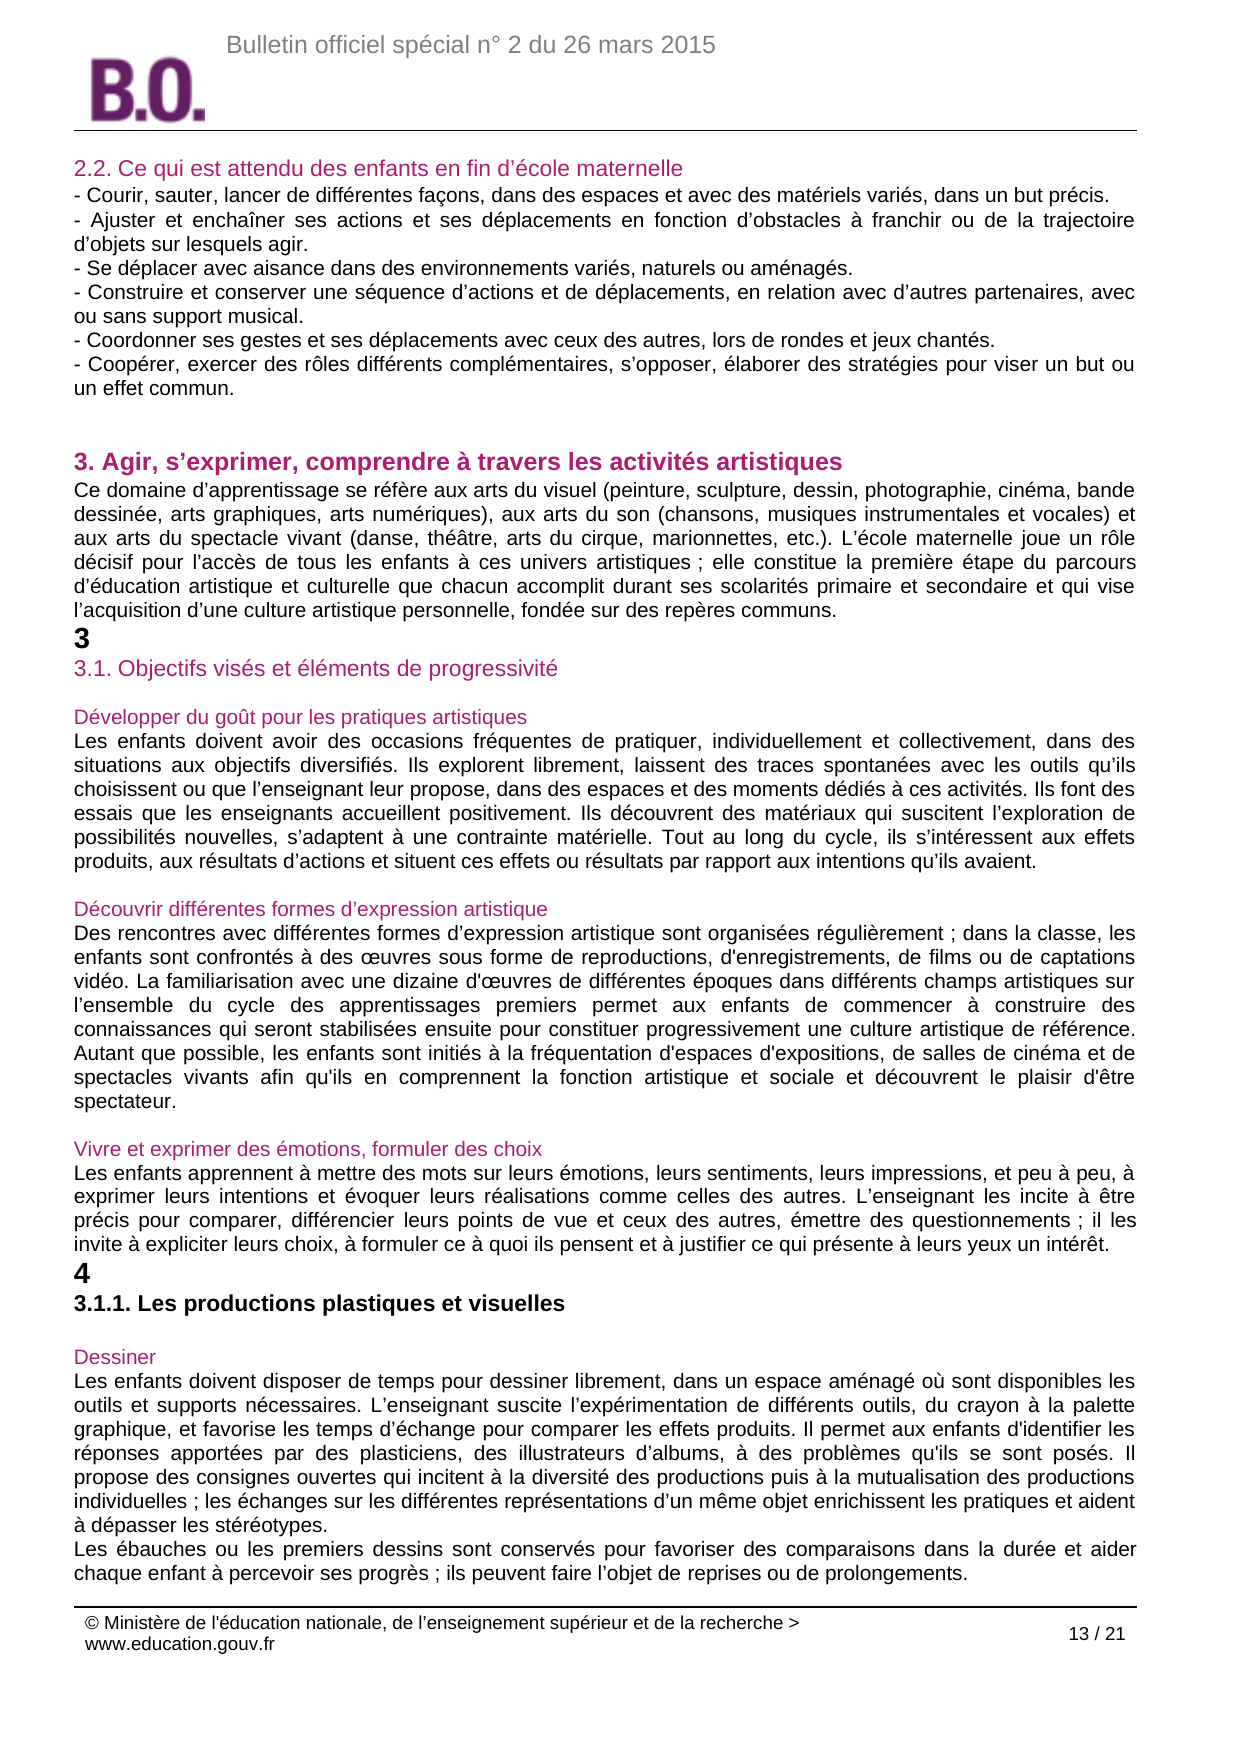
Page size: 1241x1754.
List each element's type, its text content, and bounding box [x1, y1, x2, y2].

text Ce domaine d’apprentissage se réfère aux arts du visuel (peinture, sculpture, dessin, photographie, cinéma, bande dessinée, arts graphiques, arts numériques), aux arts du son (chansons, musiques instrumentales et vocales) et aux arts du spectacle vivant (danse, théâtre, arts du cirque, marionnettes, etc.). L’école maternelle joue un rôle décisif pour l’accès de tous les enfants à ces univers artistiques ; elle constitue la première étape du parcours d’éducation artistique et culturelle que chacun accomplit durant ses scolarités primaire et secondaire et qui vise l’acquisition d’une culture artistique personnelle, fondée sur des repères communs. [74, 478, 1137, 621]
text - Se déplacer avec aisance dans des environnements variés, naturels ou aménagés. [74, 256, 1137, 280]
text 3. Agir, s’exprimer, comprendre à travers les activités artistiques [74, 447, 1137, 476]
text Les enfants apprennent à mettre des mots sur leurs émotions, leurs sentiments, leurs impressions, et peu à peu, à exprimer leurs intentions et évoquer leurs réalisations comme celles des autres. L’enseignant les incite à être précis pour comparer, différencier leurs points de vue et ceux des autres, émettre des questionnements ; il les invite à expliciter leurs choix, à formuler ce à quoi ils pensent et à justifier ce qui présente à leurs yeux un intérêt. [74, 1160, 1137, 1256]
text Découvrir différentes formes d’expression artistique [74, 897, 1137, 921]
text Dessiner [74, 1345, 1137, 1369]
text - Ajuster et enchaîner ses actions et ses déplacements en fonction d’obstacles à franchir ou de la trajectoire d’objets sur lesquels agir. [74, 208, 1137, 256]
text 3.1.1. Les productions plastiques et visuelles [74, 1290, 1137, 1316]
text 3.1. Objectifs visés et éléments de progressivité [74, 655, 1137, 681]
text Les ébauches ou les premiers dessins sont conservés pour favoriser des comparaisons dans la durée et aider chaque enfant à percevoir ses progrès ; ils peuvent faire l’objet de reprises ou de prolongements. [74, 1537, 1137, 1584]
text Des rencontres avec différentes formes d’expression artistique sont organisées régulièrement ; dans la classe, les enfants sont confrontés à des œuvres sous forme de reproductions, d'enregistrements, de films ou de captations vidéo. La familiarisation avec une dizaine d'œuvres de différentes époques dans différents champs artistiques sur l’ensemble du cycle des apprentissages premiers permet aux enfants de commencer à construire des connaissances qui seront stabilisées ensuite pour constituer progressivement une culture artistique de référence. Autant que possible, les enfants sont initiés à la fréquentation d'espaces d'expositions, de salles de cinéma et de spectacles vivants afin qu'ils en comprennent la fonction artistique et sociale et découvrent le plaisir d'être spectateur. [74, 921, 1137, 1112]
text - Coordonner ses gestes et ses déplacements avec ceux des autres, lors de rondes et jeux chantés. [74, 328, 1137, 352]
text 2.2. Ce qui est attendu des enfants en fin d’école maternelle [74, 155, 1137, 181]
text Les enfants doivent disposer de temps pour dessiner librement, dans un espace aménagé où sont disponibles les outils et supports nécessaires. L’enseignant suscite l’expérimentation de différents outils, du crayon à la palette graphique, et favorise les temps d’échange pour comparer les effets produits. Il permet aux enfants d'identifier les réponses apportées par des plasticiens, des illustrateurs d’albums, à des problèmes qu'ils se sont posés. Il propose des consignes ouvertes qui incitent à la diversité des productions puis à la mutualisation des productions individuelles ; les échanges sur les différentes représentations d’un même objet enrichissent les pratiques et aident à dépasser les stéréotypes. [74, 1369, 1137, 1537]
text Vivre et exprimer des émotions, formuler des choix [74, 1136, 1137, 1160]
text - Construire et conserver une séquence d’actions et de déplacements, en relation avec d’autres partenaires, avec ou sans support musical. [74, 280, 1137, 328]
text Les enfants doivent avoir des occasions fréquentes de pratiquer, individuellement et collectivement, dans des situations aux objectifs diversifiés. Ils explorent librement, laissent des traces spontanées avec les outils qu’ils choisissent ou que l’enseignant leur propose, dans des espaces et des moments dédiés à ces activités. Ils font des essais que les enseignants accueillent positivement. Ils découvrent des matériaux qui suscitent l’exploration de possibilités nouvelles, s’adaptent à une contrainte matérielle. Tout au long du cycle, ils s’intéressent aux effets produits, aux résultats d’actions et situent ces effets ou résultats par rapport aux intentions qu’ils avaient. [74, 729, 1137, 873]
text - Coopérer, exercer des rôles différents complémentaires, s’opposer, élaborer des stratégies pour viser un but ou un effet commun. [74, 352, 1137, 399]
text - Courir, sauter, lancer de différentes façons, dans des espaces et avec des matériels variés, dans un but précis. [74, 181, 1137, 208]
text Développer du goût pour les pratiques artistiques [74, 705, 1137, 729]
